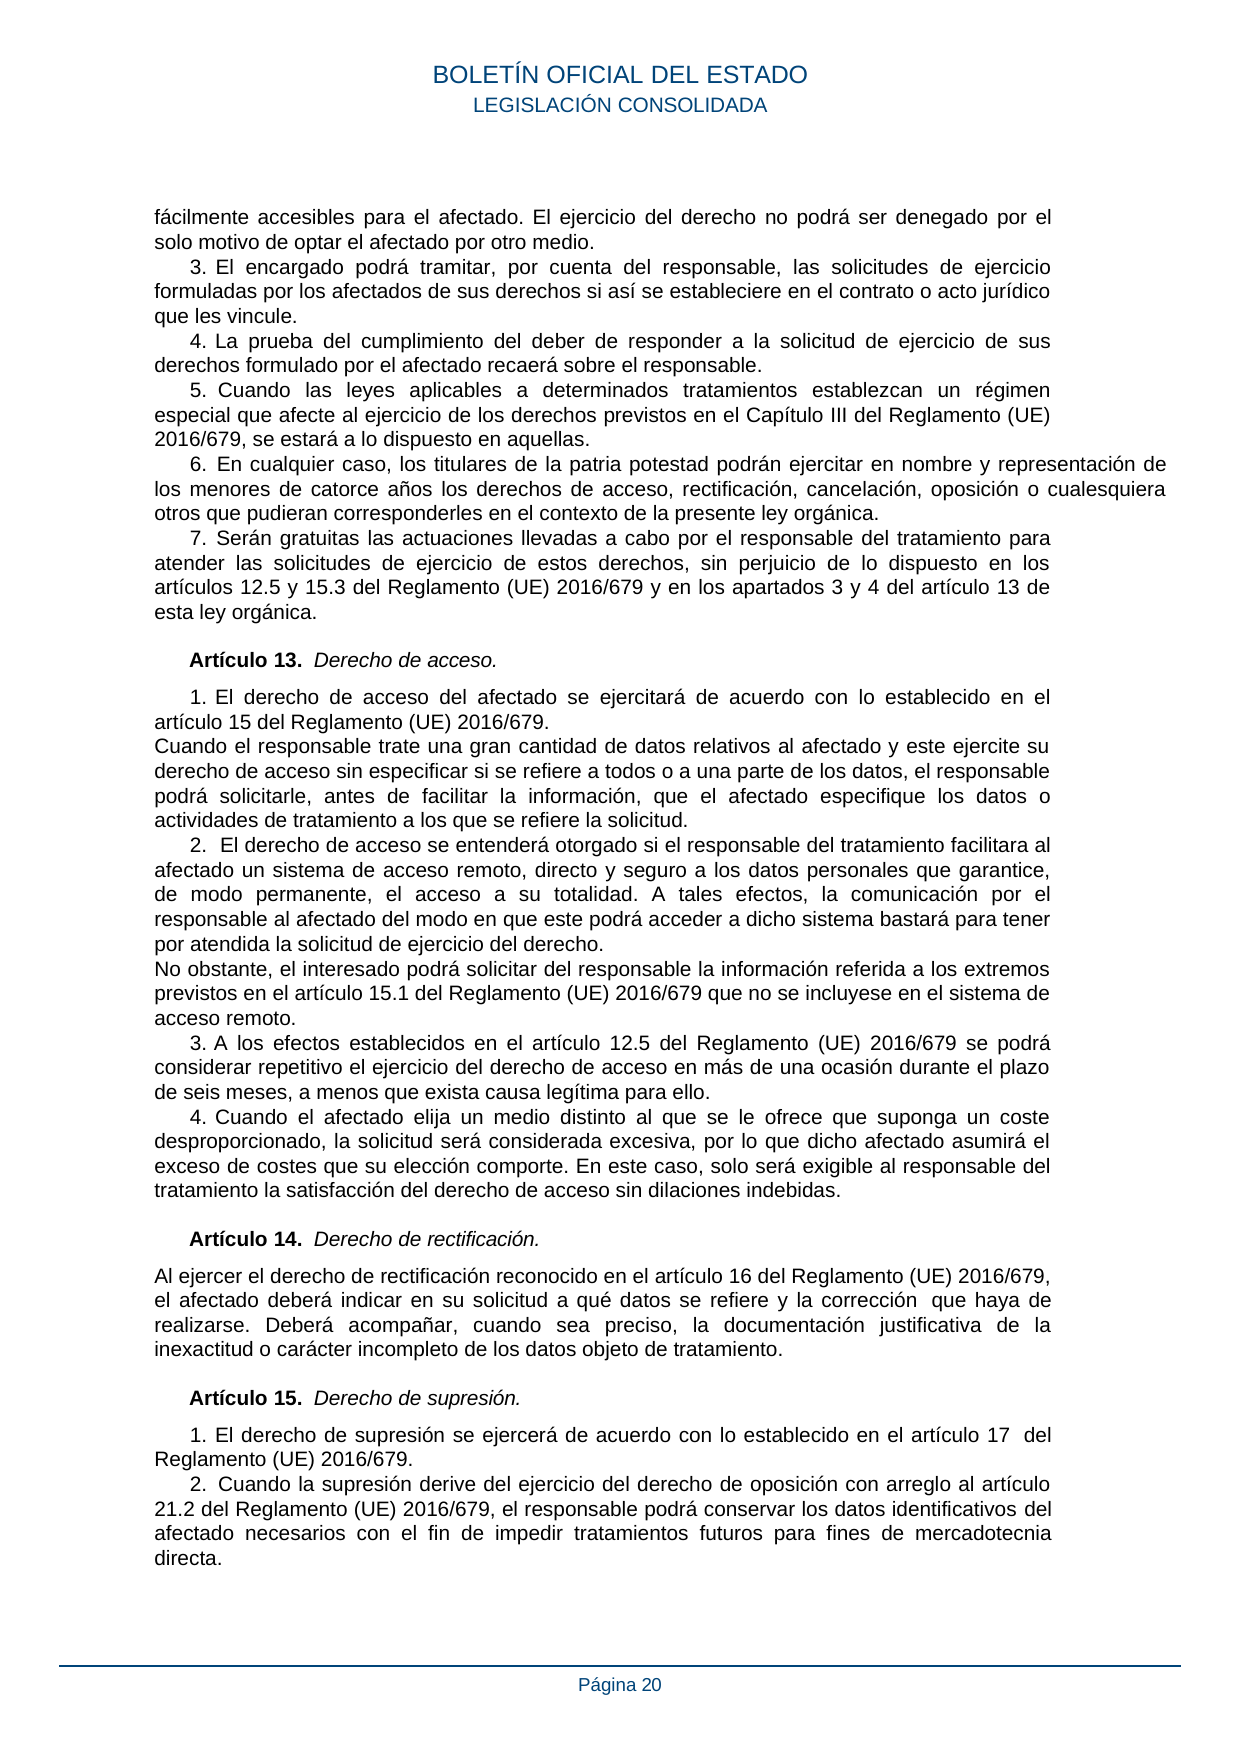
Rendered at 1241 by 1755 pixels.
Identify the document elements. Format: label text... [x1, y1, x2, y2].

text fácilmente accesibles para el afectado. El ejercicio del derecho no podrá ser denegado por el solo motivo de optar el afectado por otro medio. [154, 205, 1052, 254]
list Serán gratuitas las actuaciones llevadas a cabo por el responsable del tratamiento para atender las solicitudes de ejercicio de estos derechos, sin perjuicio de lo dispuesto en los artículos 12.5 y 15.3 del Reglamento (UE) 2016/679 y en los apartados 3 y 4 del artículo 13 de esta ley orgánica. [154, 526, 1052, 624]
text Cuando el responsable trate una gran cantidad de datos relativos al afectado y este ejercite su derecho de acceso sin especificar si se refiere a todos o a una parte de los datos, el responsable podrá solicitarle, antes de facilitar la información, que el afectado especifique los datos o actividades de tratamiento a los que se refiere la solicitud. [154, 734, 1052, 832]
text Al ejercer el derecho de rectificación reconocido en el artículo 16 del Reglamento (UE) 2016/679, el afectado deberá indicar en su solicitud a qué datos se refiere y la corrección que haya de realizarse. Deberá acompañar, cuando sea preciso, la documentación justificativa de la inexactitud o carácter incompleto de los datos objeto de tratamiento. [154, 1263, 1052, 1361]
list Cuando las leyes aplicables a determinados tratamientos establezcan un régimen especial que afecte al ejercicio de los derechos previstos en el Capítulo III del Reglamento (UE) 2016/679, se estará a lo dispuesto en aquellas. [154, 378, 1052, 451]
text Artículo 13. Derecho de acceso. [189, 648, 1168, 672]
list A los efectos establecidos en el artículo 12.5 del Reglamento (UE) 2016/679 se podrá considerar repetitivo el ejercicio del derecho de acceso en más de una ocasión durante el plazo de seis meses, a menos que exista causa legítima para ello. [154, 1030, 1052, 1103]
text Artículo 14. Derecho de rectificación. [189, 1227, 1168, 1251]
text No obstante, el interesado podrá solicitar del responsable la información referida a los extremos previstos en el artículo 15.1 del Reglamento (UE) 2016/679 que no se incluyese en el sistema de acceso remoto. [154, 956, 1052, 1029]
list En cualquier caso, los titulares de la patria potestad podrán ejercitar en nombre y representación de los menores de catorce años los derechos de acceso, rectificación, cancelación, oposición o cualesquiera otros que pudieran corresponderles en el contexto de la presente ley orgánica. [154, 452, 1168, 525]
list Cuando la supresión derive del ejercicio del derecho de oposición con arreglo al artículo 21.2 del Reglamento (UE) 2016/679, el responsable podrá conservar los datos identificativos del afectado necesarios con el fin de impedir tratamientos futuros para fines de mercadotecnia directa. [154, 1472, 1052, 1569]
list El derecho de acceso del afectado se ejercitará de acuerdo con lo establecido en el artículo 15 del Reglamento (UE) 2016/679. [154, 685, 1052, 734]
list El encargado podrá tramitar, por cuenta del responsable, las solicitudes de ejercicio formuladas por los afectados de sus derechos si así se estableciere en el contrato o acto jurídico que les vincule. [154, 254, 1052, 328]
list El derecho de supresión se ejercerá de acuerdo con lo establecido en el artículo 17 del Reglamento (UE) 2016/679. [154, 1423, 1052, 1471]
text Artículo 15. Derecho de supresión. [189, 1386, 1168, 1410]
list La prueba del cumplimiento del deber de responder a la solicitud de ejercicio de sus derechos formulado por el afectado recaerá sobre el responsable. [154, 328, 1052, 377]
list El derecho de acceso se entenderá otorgado si el responsable del tratamiento facilitara al afectado un sistema de acceso remoto, directo y seguro a los datos personales que garantice, de modo permanente, el acceso a su totalidad. A tales efectos, la comunicación por el responsable al afectado del modo en que este podrá acceder a dicho sistema bastará para tener por atendida la solicitud de ejercicio del derecho. [154, 833, 1052, 955]
list Cuando el afectado elija un medio distinto al que se le ofrece que suponga un coste desproporcionado, la solicitud será considerada excesiva, por lo que dicho afectado asumirá el exceso de costes que su elección comporte. En este caso, solo será exigible al responsable del tratamiento la satisfacción del derecho de acceso sin dilaciones indebidas. [154, 1104, 1052, 1202]
